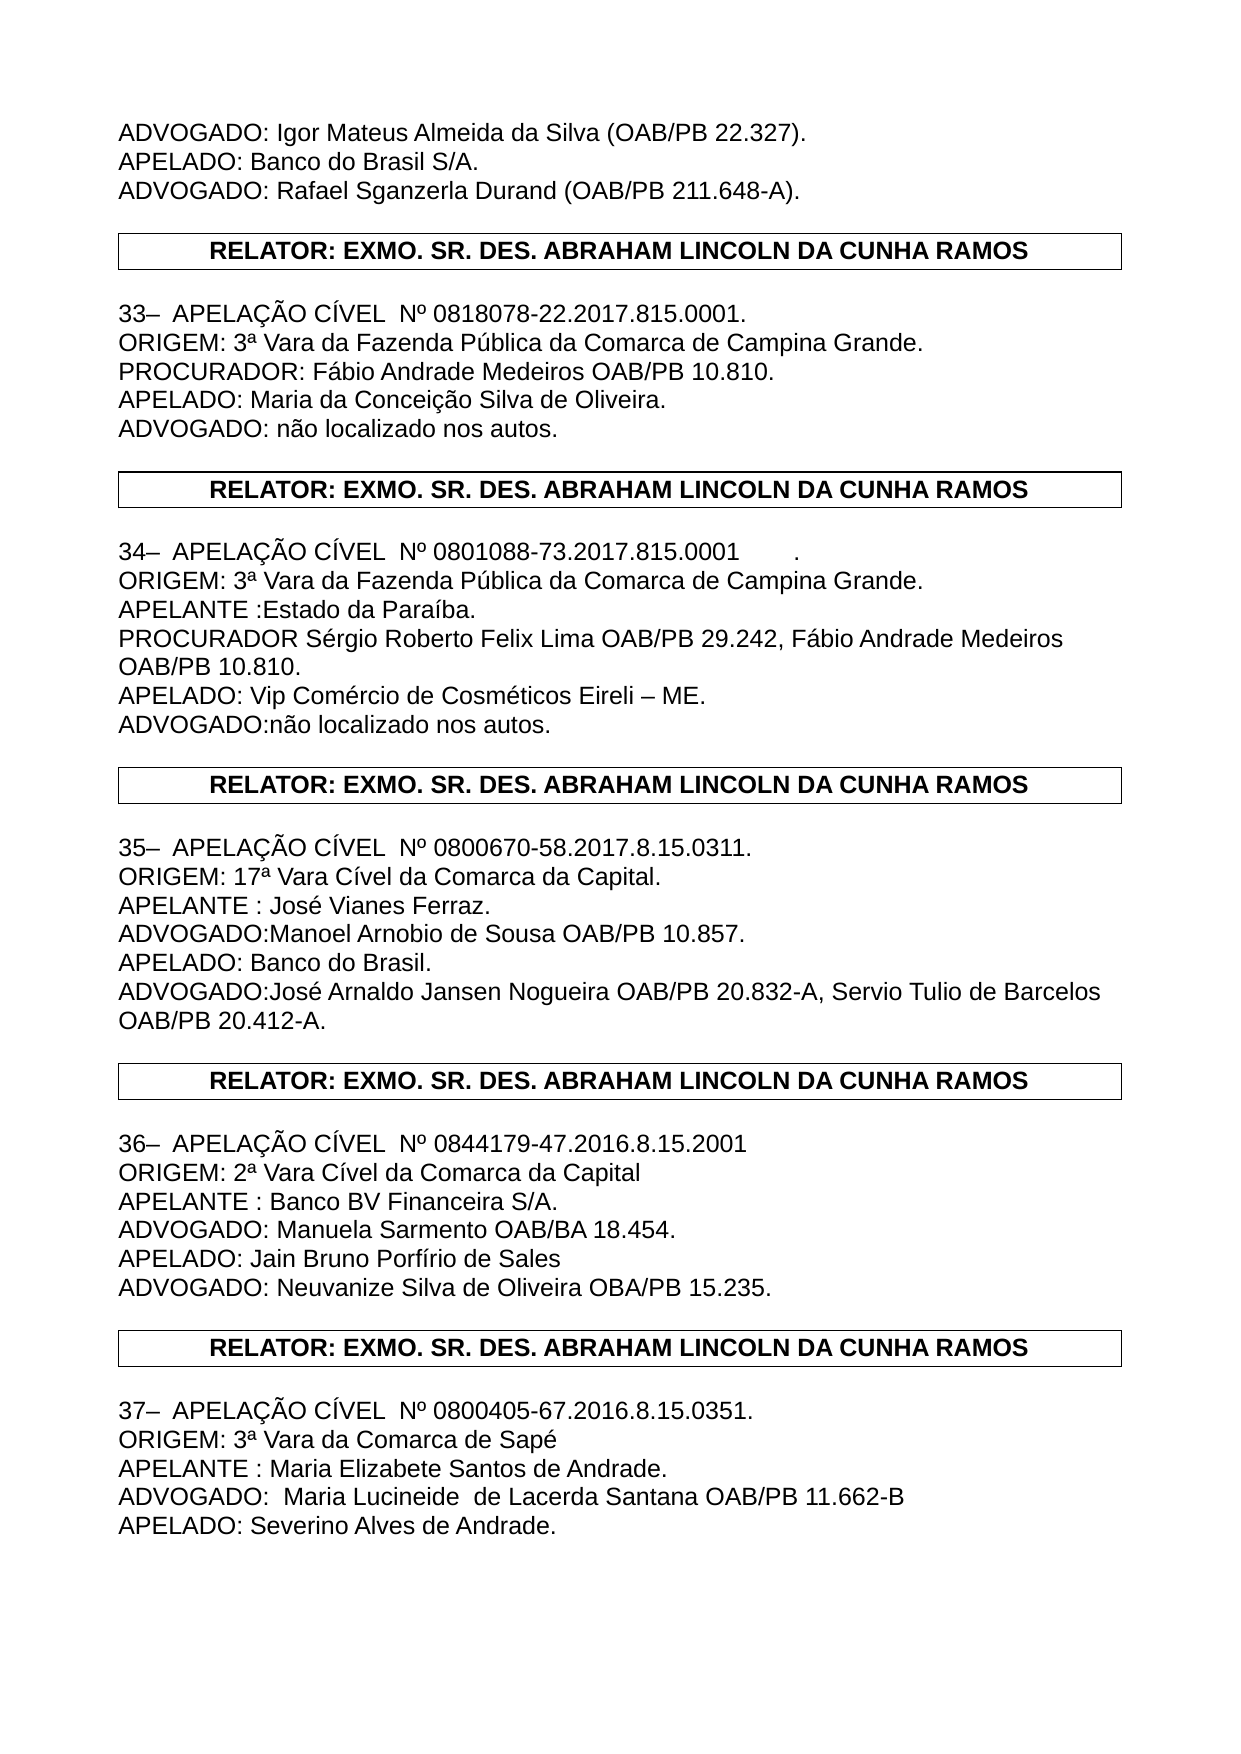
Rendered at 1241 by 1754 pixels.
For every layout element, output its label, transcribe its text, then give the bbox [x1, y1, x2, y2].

text ADVOGADO:não localizado nos autos. [118, 710, 1131, 738]
text 35– APELAÇÃO CÍVEL Nº 0800670-58.2017.8.15.0311. [118, 833, 1131, 862]
text 33– APELAÇÃO CÍVEL Nº 0818078-22.2017.815.0001. [118, 299, 1131, 328]
text APELADO: Banco do Brasil S/A. [118, 147, 1131, 176]
text RELATOR: EXMO. SR. DES. ABRAHAM LINCOLN DA CUNHA RAMOS [119, 234, 1121, 269]
text RELATOR: EXMO. SR. DES. ABRAHAM LINCOLN DA CUNHA RAMOS [119, 768, 1121, 803]
text 34– APELAÇÃO CÍVEL Nº 0801088-73.2017.815.0001 . [118, 537, 1131, 566]
text ADVOGADO: Neuvanize Silva de Oliveira OBA/PB 15.235. [118, 1273, 1131, 1301]
text ORIGEM: 3ª Vara da Fazenda Pública da Comarca de Campina Grande. [118, 328, 1131, 356]
text RELATOR: EXMO. SR. DES. ABRAHAM LINCOLN DA CUNHA RAMOS [119, 1331, 1121, 1366]
text RELATOR: EXMO. SR. DES. ABRAHAM LINCOLN DA CUNHA RAMOS [119, 473, 1121, 507]
text APELANTE : Maria Elizabete Santos de Andrade. ADVOGADO: Maria Lucineide de Lacerda Santana OAB/PB 11.662-B [118, 1453, 1131, 1511]
text APELADO: Maria da Conceição Silva de Oliveira. [118, 385, 1131, 414]
text ORIGEM: 17ª Vara Cível da Comarca da Capital. [118, 862, 1131, 891]
text ADVOGADO: Igor Mateus Almeida da Silva (OAB/PB 22.327). [118, 118, 1131, 147]
text ORIGEM: 3ª Vara da Comarca de Sapé [118, 1425, 1131, 1453]
text 37– APELAÇÃO CÍVEL Nº 0800405-67.2016.8.15.0351. [118, 1396, 1131, 1425]
text APELADO: Jain Bruno Porfírio de Sales [118, 1244, 1131, 1273]
text APELADO: Severino Alves de Andrade. [118, 1511, 1131, 1540]
text APELANTE : José Vianes Ferraz. ADVOGADO:Manoel Arnobio de Sousa OAB/PB 10.857. [118, 891, 1131, 948]
text ADVOGADO:José Arnaldo Jansen Nogueira OAB/PB 20.832-A, Servio Tulio de Barcelos OAB/PB 20.412-A. [118, 977, 1131, 1034]
text ADVOGADO: não localizado nos autos. [118, 414, 1131, 443]
text 36– APELAÇÃO CÍVEL Nº 0844179-47.2016.8.15.2001 [118, 1129, 1131, 1158]
text APELANTE :Estado da Paraíba. PROCURADOR Sérgio Roberto Felix Lima OAB/PB 29.242, Fábio Andrade Medeiros OAB/PB 10.810. [118, 595, 1131, 681]
text APELADO: Vip Comércio de Cosméticos Eireli – ME. [118, 681, 1131, 710]
text APELADO: Banco do Brasil. [118, 948, 1131, 977]
text ADVOGADO: Rafael Sganzerla Durand (OAB/PB 211.648-A). [118, 176, 1131, 204]
text ORIGEM: 3ª Vara da Fazenda Pública da Comarca de Campina Grande. [118, 566, 1131, 595]
text APELANTE : Banco BV Financeira S/A. ADVOGADO: Manuela Sarmento OAB/BA 18.454. [118, 1186, 1131, 1244]
text RELATOR: EXMO. SR. DES. ABRAHAM LINCOLN DA CUNHA RAMOS [119, 1064, 1121, 1099]
text ORIGEM: 2ª Vara Cível da Comarca da Capital [118, 1158, 1131, 1186]
text PROCURADOR: Fábio Andrade Medeiros OAB/PB 10.810. [118, 356, 1131, 385]
